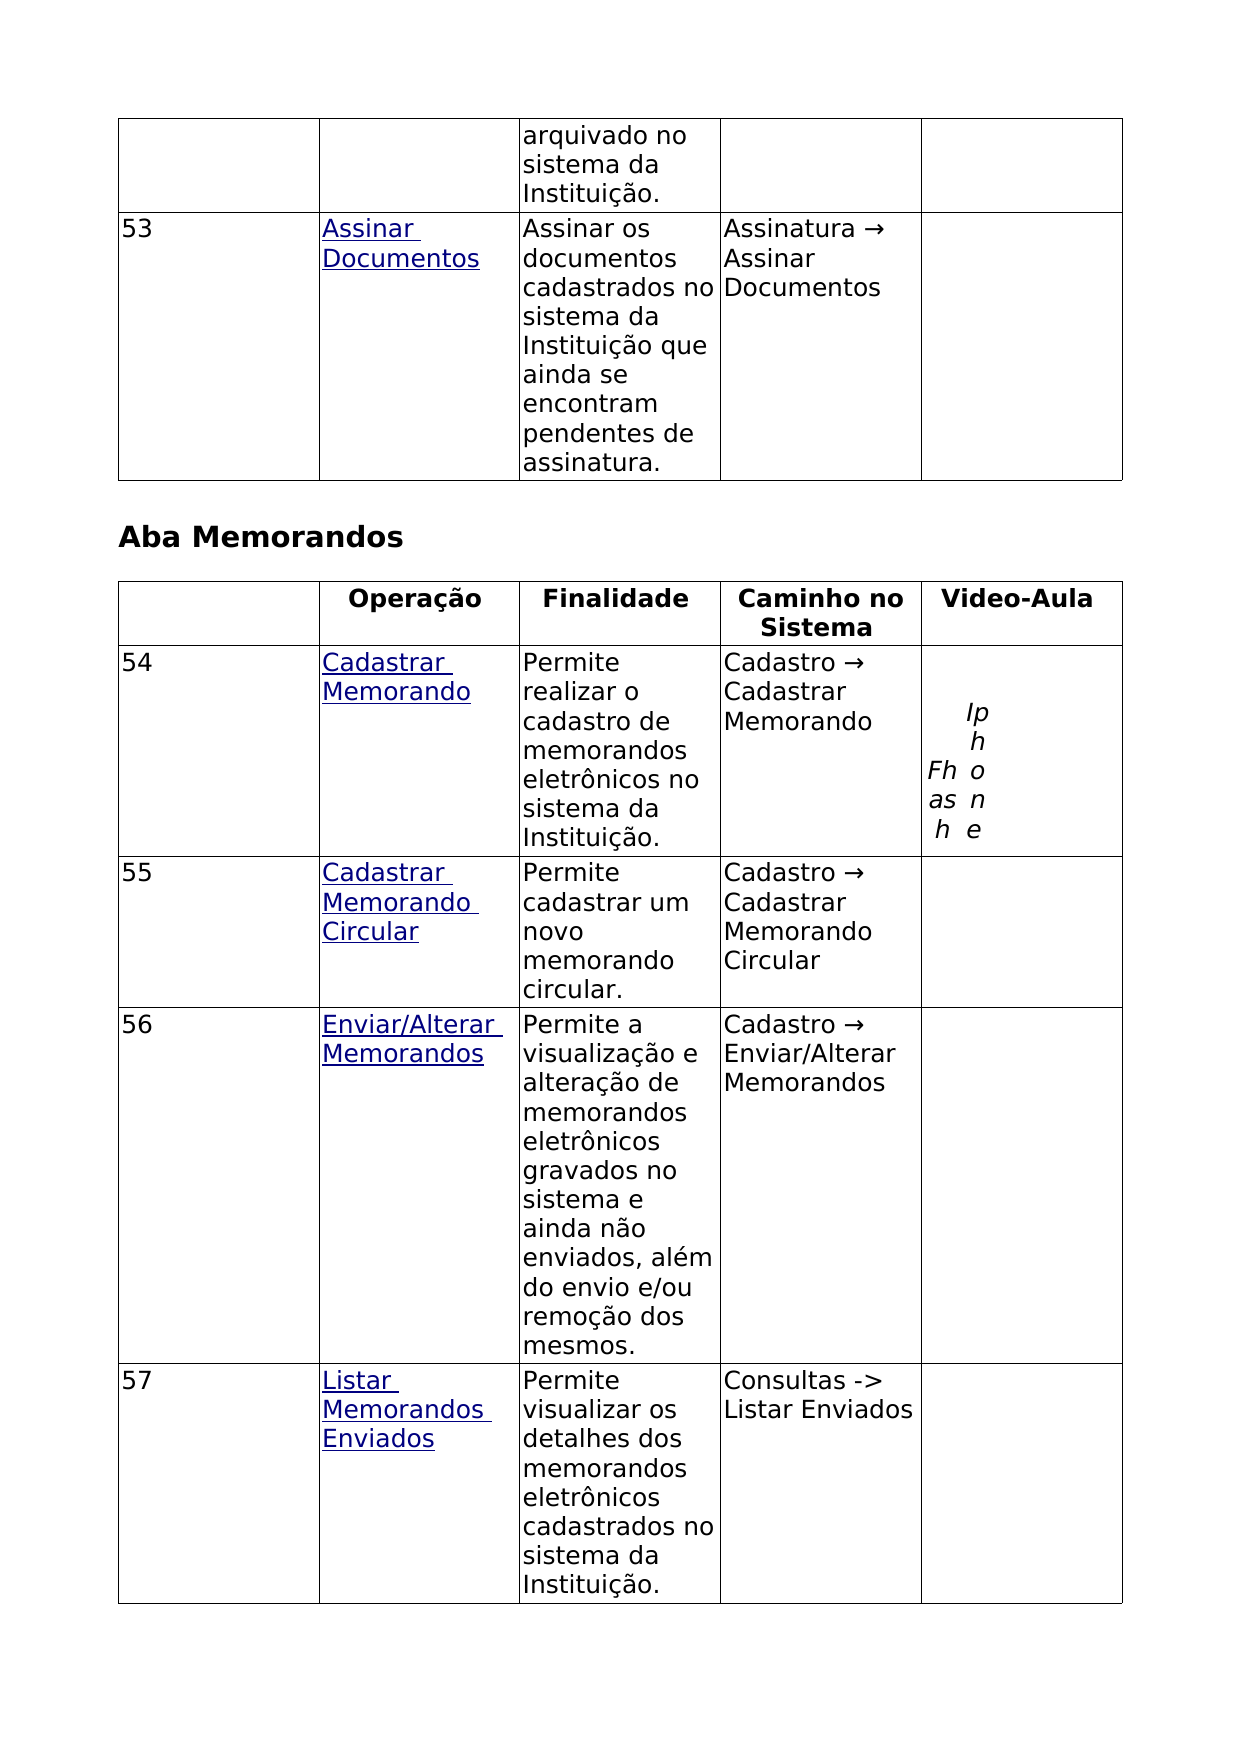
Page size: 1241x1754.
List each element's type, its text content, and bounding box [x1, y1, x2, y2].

table_cell [922, 1364, 1122, 1602]
table_header Finalidade [520, 582, 720, 645]
table_cell [320, 119, 519, 212]
table_cell Cadastrar Memorando [320, 646, 519, 856]
table_cell 53 [119, 213, 319, 480]
table_cell [922, 119, 1122, 212]
table_cell Permite realizar o cadastro de memorandos eletrônicos no sistema da Instituição. [520, 646, 720, 856]
table_cell 57 [119, 1364, 319, 1602]
table_cell Permite a visualização e alteração de memorandos eletrônicos gravados no sistema e ainda não enviados, além do envio e/ou remoção dos mesmos. [520, 1008, 720, 1363]
table_cell [922, 213, 1122, 480]
table_cell Listar Memorandos Enviados [320, 1364, 519, 1602]
table_cell [922, 1008, 1122, 1363]
subtitle Aba Memorandos [118, 520, 1122, 554]
table_cell [721, 119, 921, 212]
table_cell Assinar Documentos [320, 213, 519, 480]
table_cell [922, 857, 1122, 1007]
table_cell Assinar os documentos cadastrados no sistema da Instituição que ainda se encontram pendentes de assinatura. [520, 213, 720, 480]
table_cell Permite cadastrar um novo memorando circular. [520, 857, 720, 1007]
table_cell Cadastro → Cadastrar Memorando Circular [721, 857, 921, 1007]
table_cell Enviar/Alterar Memorandos [320, 1008, 519, 1363]
table_cell [119, 119, 319, 212]
table_cell 56 [119, 1008, 319, 1363]
table_cell Permite visualizar os detalhes dos memorandos eletrônicos cadastrados no sistema da Instituição. [520, 1364, 720, 1602]
table_cell Cadastrar Memorando Circular [320, 857, 519, 1007]
table_cell 55 [119, 857, 319, 1007]
table_cell 54 [119, 646, 319, 856]
table_header [119, 582, 319, 645]
table_cell [922, 646, 1122, 856]
table_cell Assinatura → Assinar Documentos [721, 213, 921, 480]
table_header Caminho no Sistema [721, 582, 921, 645]
table_cell Cadastro → Cadastrar Memorando [721, 646, 921, 856]
table_cell Cadastro → Enviar/Alterar Memorandos [721, 1008, 921, 1363]
table_header Operação [320, 582, 519, 645]
table_header Video-Aula [922, 582, 1122, 645]
table_cell Consultas -> Listar Enviados [721, 1364, 921, 1602]
table_cell arquivado no sistema da Instituição. [520, 119, 720, 212]
